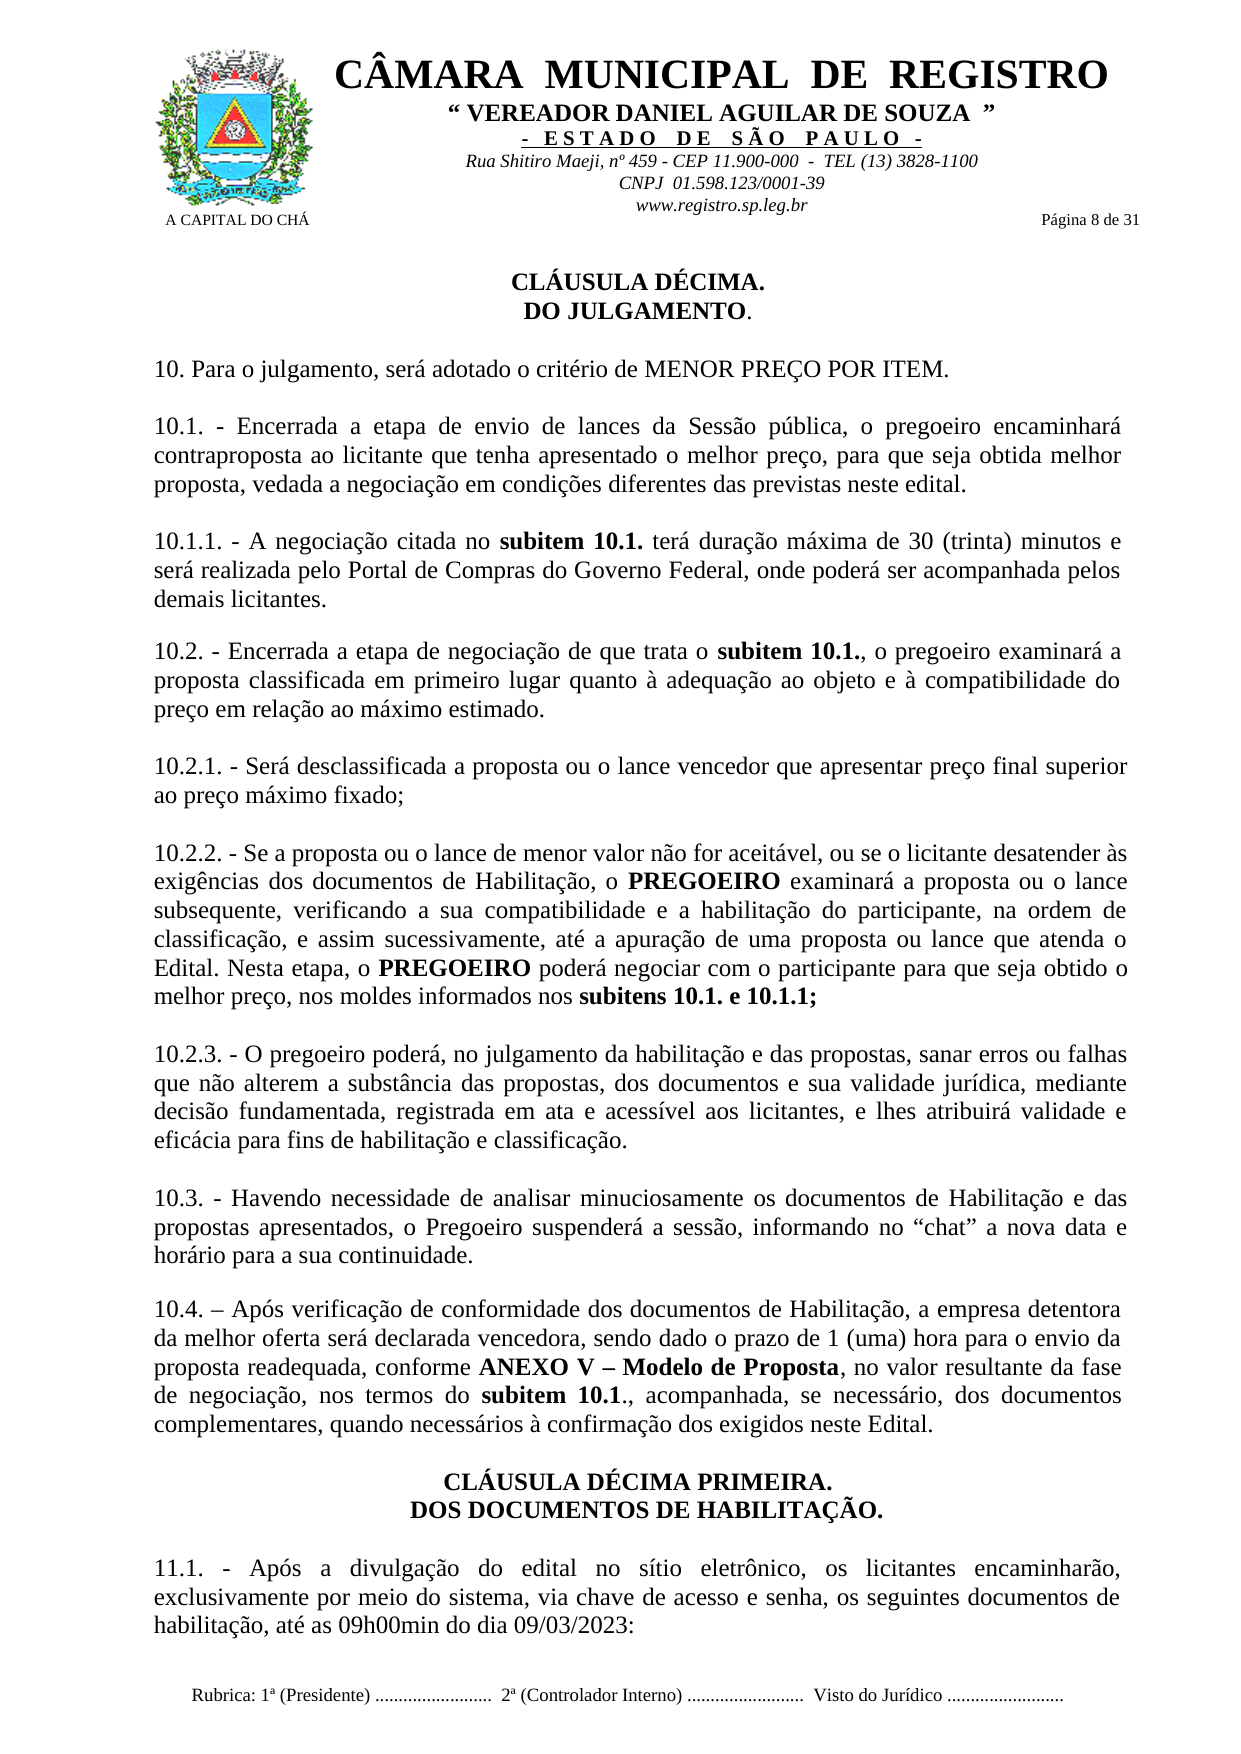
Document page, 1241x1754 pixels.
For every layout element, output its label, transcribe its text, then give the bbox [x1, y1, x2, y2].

text DO JULGAMENTO. [153, 296, 1122, 325]
text CLÁUSULA DÉCIMA PRIMEIRA. [153, 1467, 1122, 1496]
text 10.4. – Após verificação de conformidade dos documentos de Habilitação, a empresa detentora da melhor oferta será declarada vencedora, sendo dado o prazo de 1 (uma) hora para o envio da proposta readequada, conforme ANEXO V – Modelo de Proposta, no valor resultante da fase de negociação, nos termos do subitem 10.1., acompanhada, se necessário, dos documentos complementares, quando necessários à confirmação dos exigidos neste Edital. [153, 1294, 1122, 1438]
text 10.1. - Encerrada a etapa de envio de lances da Sessão pública, o pregoeiro encaminhará contraproposta ao licitante que tenha apresentado o melhor preço, para que seja obtida melhor proposta, vedada a negociação em condições diferentes das previstas neste edital. [153, 411, 1122, 497]
text 10.1.1. - A negociação citada no subitem 10.1. terá duração máxima de 30 (trinta) minutos e será realizada pelo Portal de Compras do Governo Federal, onde poderá ser acompanhada pelos demais licitantes. [153, 526, 1122, 612]
list 11.1. - Após a divulgação do edital no sítio eletrônico, os licitantes encaminharão, exclusivamente por meio do sistema, via chave de acesso e senha, os seguintes documentos de habilitação, até as 09h00min do dia 09/03/2023: [153, 1553, 1122, 1639]
list 10.2.2. - Se a proposta ou o lance de menor valor não for aceitável, ou se o licitante desatender às exigências dos documentos de Habilitação, o PREGOEIRO examinará a proposta ou o lance subsequente, verificando a sua compatibilidade e a habilitação do participante, na ordem de classificação, e assim sucessivamente, até a apuração de uma proposta ou lance que atenda o Edital. Nesta etapa, o PREGOEIRO poderá negociar com o participante para que seja obtido o melhor preço, nos moldes informados nos subitens 10.1. e 10.1.1; [153, 838, 1128, 1010]
list 10.3. - Havendo necessidade de analisar minuciosamente os documentos de Habilitação e das propostas apresentados, o Pregoeiro suspenderá a sessão, informando no “chat” a nova data e horário para a sua continuidade. [153, 1183, 1128, 1269]
list 10.2.1. - Será desclassificada a proposta ou o lance vencedor que apresentar preço final superior ao preço máximo fixado; [153, 751, 1128, 809]
list 10.2.3. - O pregoeiro poderá, no julgamento da habilitação e das propostas, sanar erros ou falhas que não alterem a substância das propostas, dos documentos e sua validade jurídica, mediante decisão fundamentada, registrada em ata e acessível aos licitantes, e lhes atribuirá validade e eficácia para fins de habilitação e classificação. [153, 1039, 1128, 1154]
list DOS DOCUMENTOS DE HABILITAÇÃO. [153, 1496, 1140, 1524]
subtitle CLÁUSULA DÉCIMA. [153, 267, 1122, 296]
text 10.2. - Encerrada a etapa de negociação de que trata o subitem 10.1., o pregoeiro examinará a proposta classificada em primeiro lugar quanto à adequação ao objeto e à compatibilidade do preço em relação ao máximo estimado. [153, 636, 1122, 723]
text 10. Para o julgamento, será adotado o critério de MENOR PREÇO POR ITEM. [153, 354, 1122, 382]
